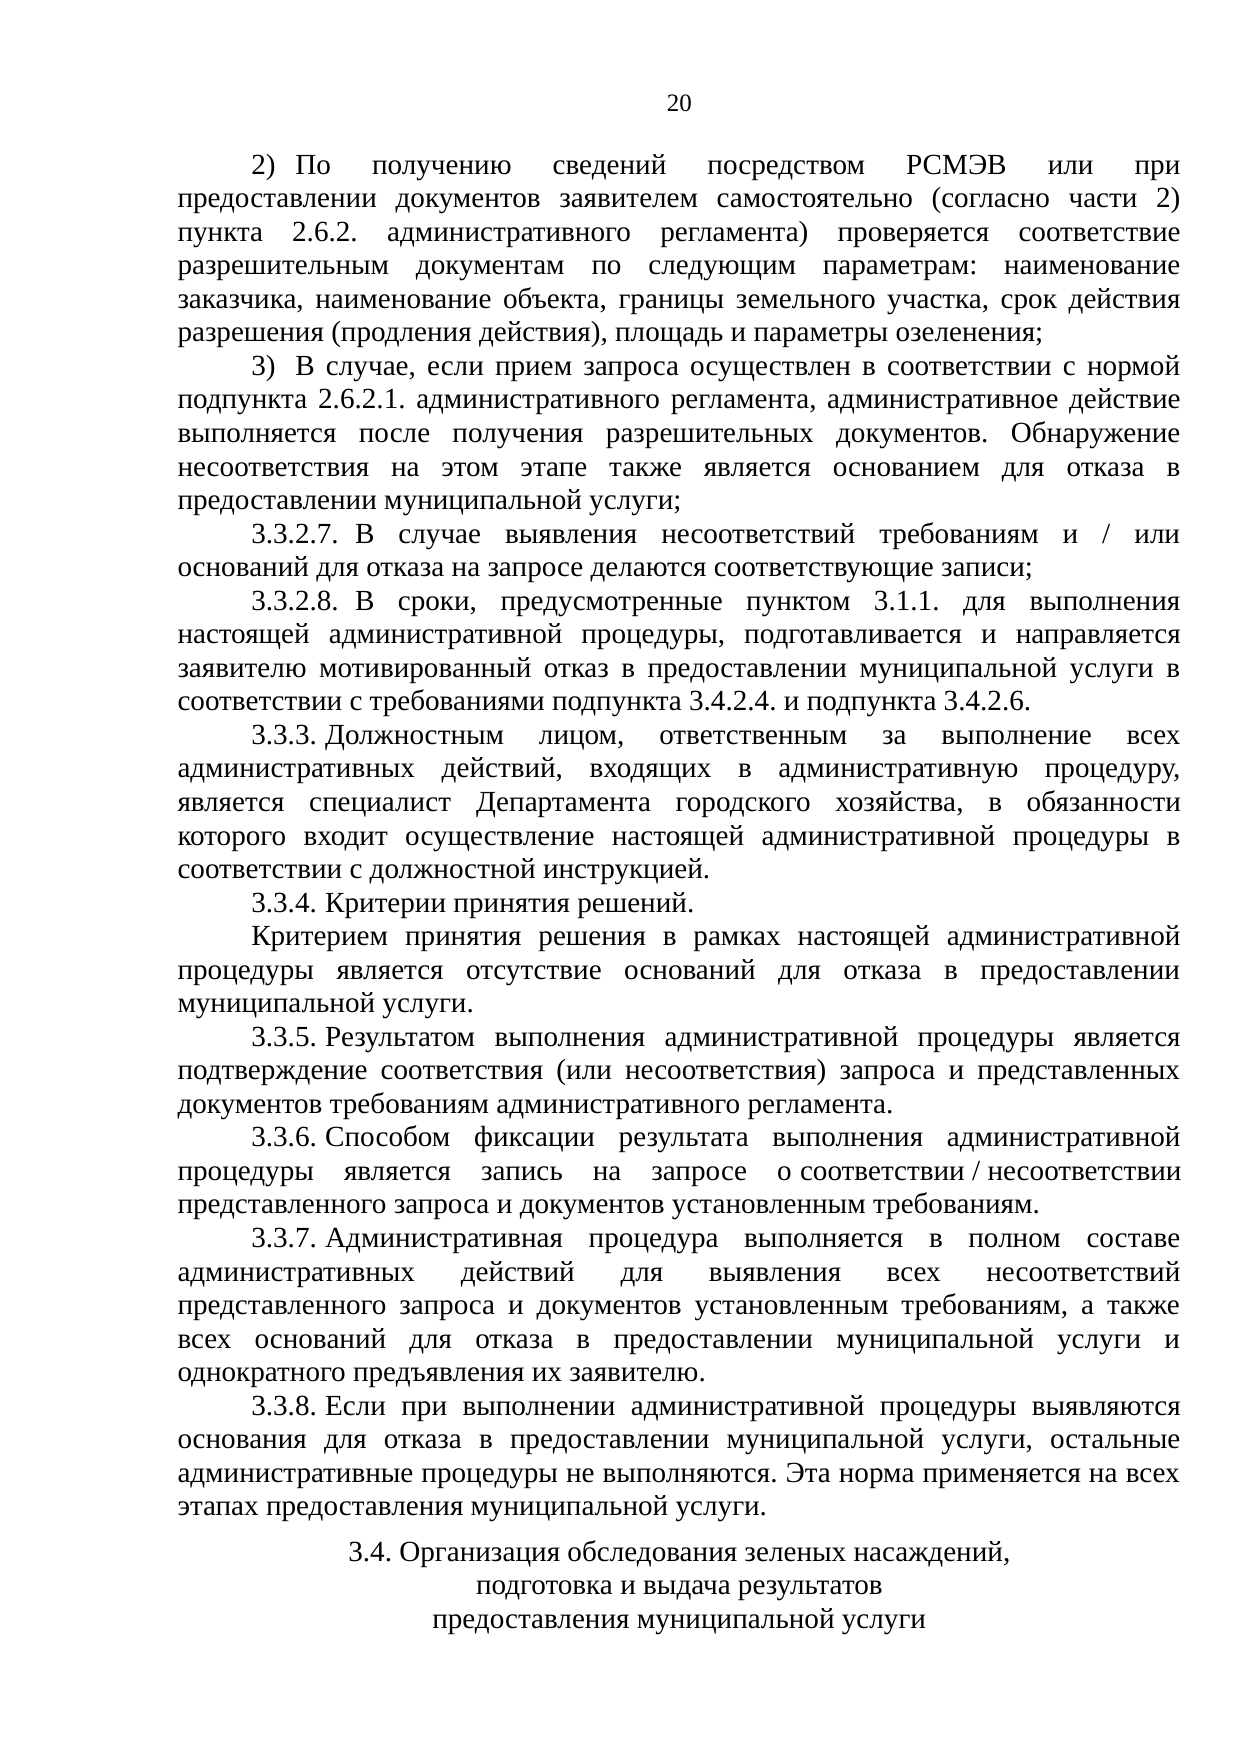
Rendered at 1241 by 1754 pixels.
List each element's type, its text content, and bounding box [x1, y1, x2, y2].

text 3.3.4. Критерии принятия решений. [177, 885, 1181, 918]
text 3.3.3. Должностным лицом, ответственным за выполнение всех административных действий, входящих в административную процедуру, является специалист Департамента городского хозяйства, в обязанности которого входит осуществление настоящей административной процедуры в соответствии с должностной инструкцией. [177, 717, 1181, 885]
text Критерием принятия решения в рамках настоящей административной процедуры является отсутствие оснований для отказа в предоставлении муниципальной услуги. [177, 918, 1181, 1019]
text 3) В случае, если прием запроса осуществлен в соответствии с нормой подпункта 2.6.2.1. административного регламента, административное действие выполняется после получения разрешительных документов. Обнаружение несоответствия на этом этапе также является основанием для отказа в предоставлении муниципальной услуги; [177, 348, 1181, 516]
text 3.4. Организация обследования зеленых насаждений, подготовка и выдача результатов предоставления муниципальной услуги [177, 1534, 1181, 1634]
text 3.3.8. Если при выполнении административной процедуры выявляются основания для отказа в предоставлении муниципальной услуги, остальные административные процедуры не выполняются. Эта норма применяется на всех этапах предоставления муниципальной услуги. [177, 1388, 1181, 1522]
text 3.3.2.7. В случае выявления несоответствий требованиям и / или оснований для отказа на запросе делаются соответствующие записи; [177, 516, 1181, 583]
text 2) По получению сведений посредством РСМЭВ или при предоставлении документов заявителем самостоятельно (согласно части 2) пункта 2.6.2. административного регламента) проверяется соответствие разрешительным документам по следующим параметрам: наименование заказчика, наименование объекта, границы земельного участка, срок действия разрешения (продления действия), площадь и параметры озеленения; [177, 147, 1181, 348]
text 3.3.6. Способом фиксации результата выполнения административной процедуры является запись на запросе о соответствии / несоответствии представленного запроса и документов установленным требованиям. [177, 1119, 1181, 1220]
text 3.3.7. Административная процедура выполняется в полном составе административных действий для выявления всех несоответствий представленного запроса и документов установленным требованиям, а также всех оснований для отказа в предоставлении муниципальной услуги и однократного предъявления их заявителю. [177, 1220, 1181, 1388]
text 3.3.2.8. В сроки, предусмотренные пунктом 3.1.1. для выполнения настоящей административной процедуры, подготавливается и направляется заявителю мотивированный отказ в предоставлении муниципальной услуги в соответствии с требованиями подпункта 3.4.2.4. и подпункта 3.4.2.6. [177, 583, 1181, 717]
text 3.3.5. Результатом выполнения административной процедуры является подтверждение соответствия (или несоответствия) запроса и представленных документов требованиям административного регламента. [177, 1019, 1181, 1119]
